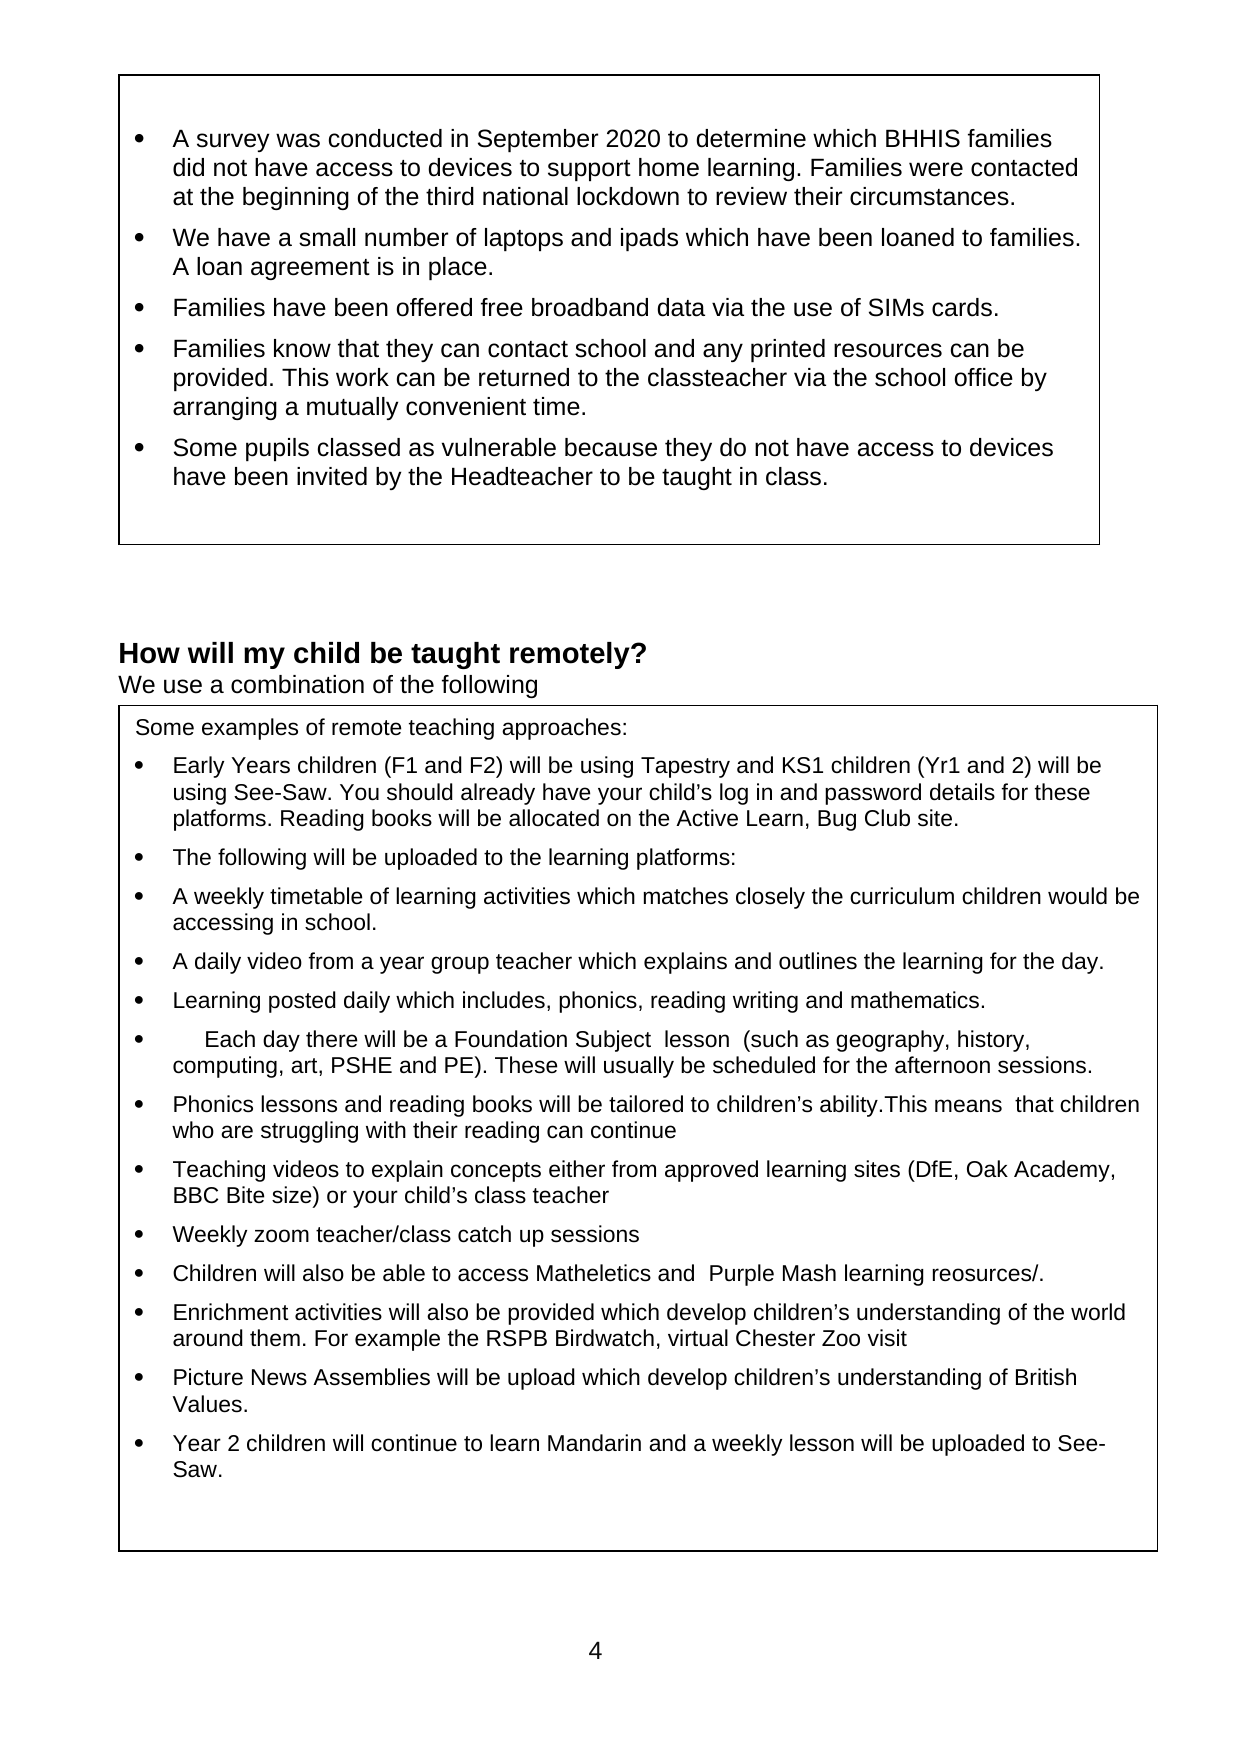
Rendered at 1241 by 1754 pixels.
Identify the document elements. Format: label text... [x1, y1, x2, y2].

list Families know that they can contact school and any printed resources can be provided. This work can be returned to the classteacher via the school office by arranging a mutually convenient time. [135, 334, 1083, 421]
list A daily video from a year group teacher which explains and outlines the learning for the day. [135, 948, 1142, 974]
list Families have been offered free broadband data via the use of SIMs cards. [135, 293, 1083, 322]
list A survey was conducted in September 2020 to determine which BHHIS families did not have access to devices to support home learning. Families were contacted at the beginning of the third national lockdown to review their circumstances. [135, 124, 1083, 211]
subtitle How will my child be taught remotely? [118, 636, 1107, 670]
list Teaching videos to explain concepts either from approved learning sites (DfE, Oak Academy, BBC Bite size) or your child’s class teacher [135, 1156, 1142, 1209]
list A weekly timetable of learning activities which matches closely the curriculum children would be accessing in school. [135, 883, 1142, 936]
list Each day there will be a Foundation Subject lesson (such as geography, history, computing, art, PSHE and PE). These will usually be scheduled for the afternoon sessions. [135, 1026, 1142, 1078]
list Children will also be able to access Matheletics and Purple Mash learning reosurces/. [135, 1260, 1142, 1287]
list Some pupils classed as vulnerable because they do not have access to devices have been invited by the Headteacher to be taught in class. [135, 433, 1083, 491]
list We have a small number of laptops and ipads which have been loaned to families. A loan agreement is in place. [135, 223, 1083, 281]
list Learning posted daily which includes, phonics, reading writing and mathematics. [135, 987, 1142, 1013]
list Phonics lessons and reading books will be tailored to children’s ability.This means that children who are struggling with their reading can continue [135, 1091, 1142, 1144]
list Early Years children (F1 and F2) will be using Tapestry and KS1 children (Yr1 and 2) will be using See-Saw. You should already have your child’s log in and password details for these platforms. Reading books will be allocated on the Active Learn, Bug Club site. [135, 752, 1142, 831]
list Year 2 children will continue to learn Mandarin and a weekly lesson will be uploaded to See-Saw. [135, 1429, 1142, 1482]
text We use a combination of the following [118, 670, 1157, 705]
list Enrichment activities will also be provided which develop children’s understanding of the world around them. For example the RSPB Birdwatch, virtual Chester Zoo visit [135, 1299, 1142, 1352]
list Picture News Assemblies will be upload which develop children’s understanding of British Values. [135, 1364, 1142, 1417]
list Weekly zoom teacher/class catch up sessions [135, 1221, 1142, 1248]
text Some examples of remote teaching approaches: [135, 713, 1142, 740]
list The following will be uploaded to the learning platforms: [135, 844, 1142, 870]
text [120, 706, 1157, 1550]
